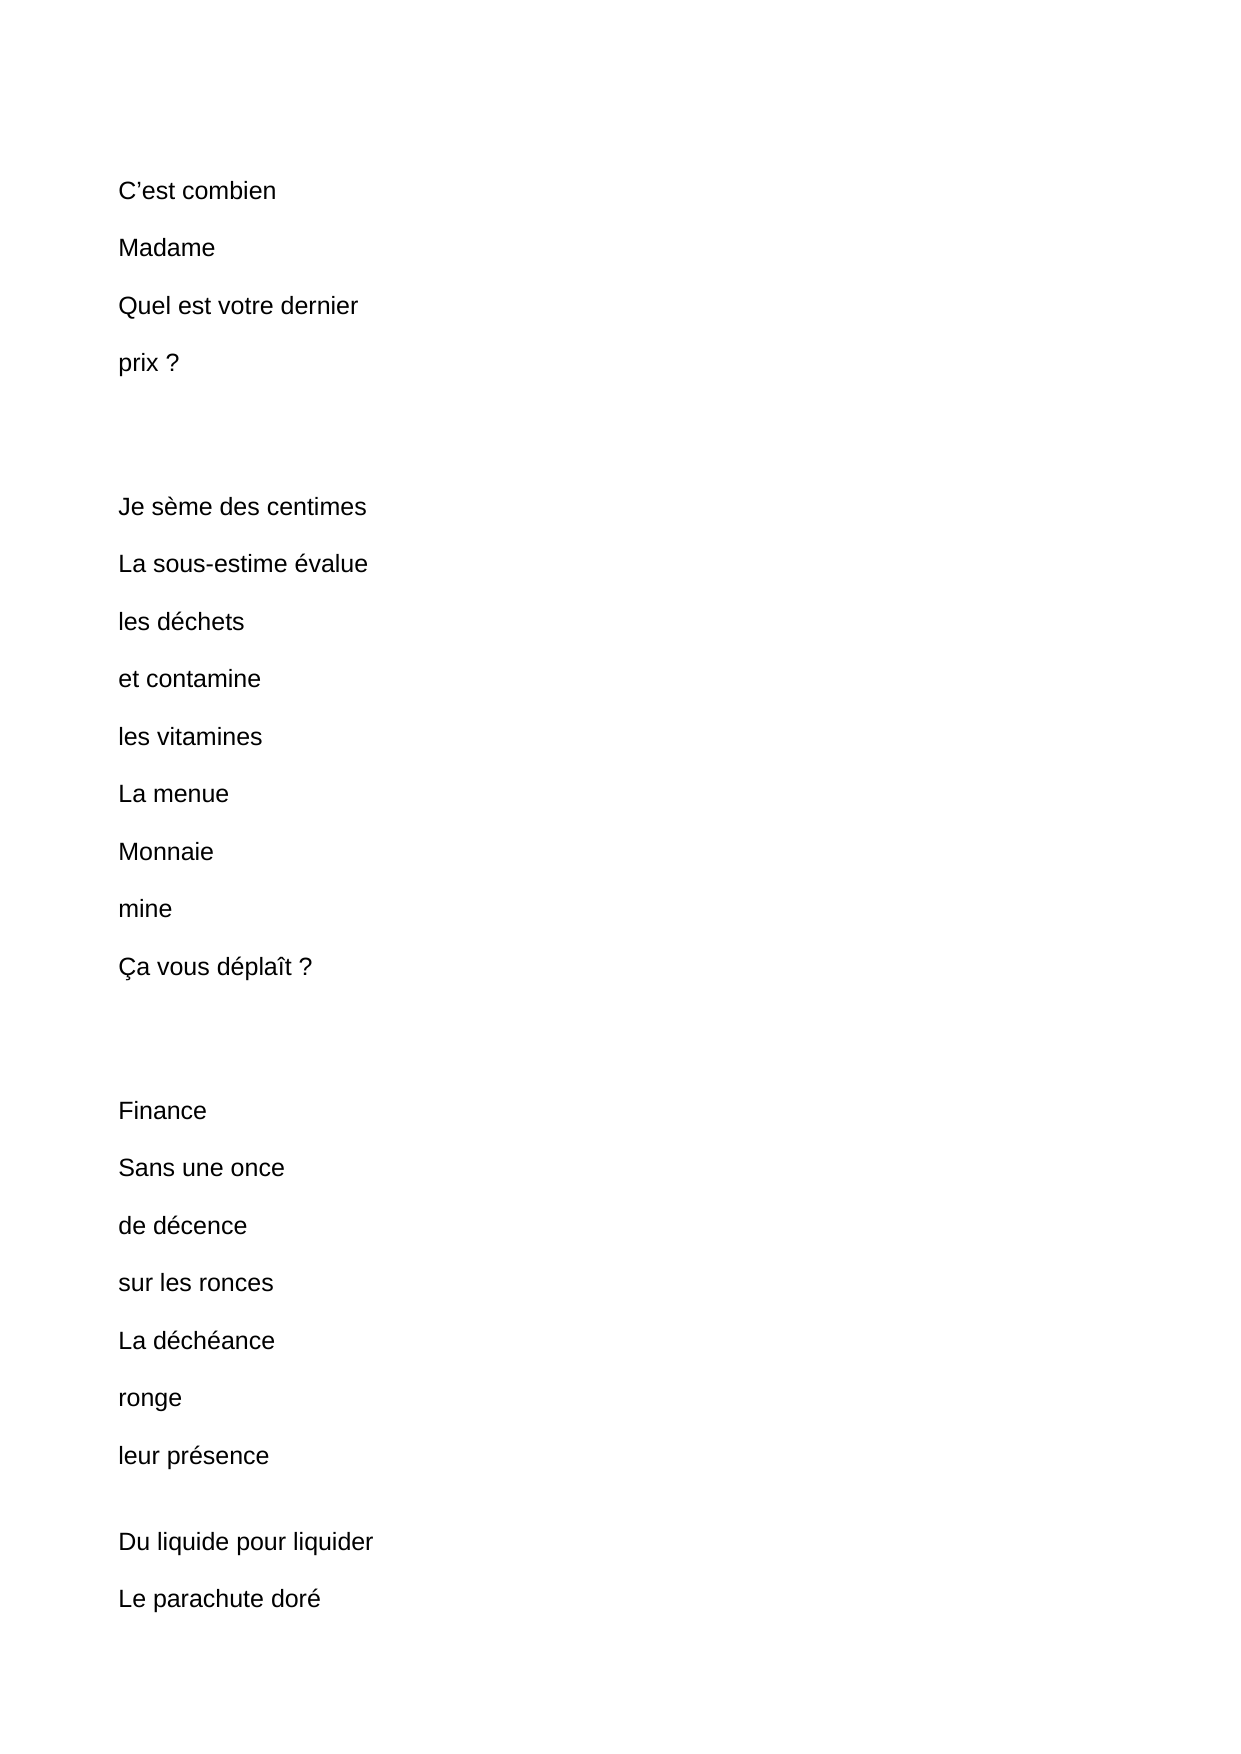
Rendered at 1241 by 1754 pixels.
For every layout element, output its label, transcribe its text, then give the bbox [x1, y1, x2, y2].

text prix ? [118, 348, 1122, 377]
text C’est combien [118, 176, 1122, 204]
text les vitamines [118, 722, 1122, 751]
text Ça vous déplaît ? [118, 952, 1122, 981]
text de décence [118, 1211, 1122, 1239]
text Le parachute doré [118, 1584, 1122, 1613]
text leur présence [118, 1441, 1122, 1469]
text Quel est votre dernier [118, 291, 1122, 319]
text Finance [118, 1096, 1122, 1124]
text les déchets [118, 607, 1122, 636]
text La menue [118, 779, 1122, 808]
text Du liquide pour liquider [118, 1527, 1122, 1556]
text mine [118, 894, 1122, 923]
text ronge [118, 1383, 1122, 1412]
text sur les ronces [118, 1268, 1122, 1297]
text Sans une once [118, 1153, 1122, 1182]
text Monnaie [118, 837, 1122, 866]
text Madame [118, 233, 1122, 262]
text Je sème des centimes [118, 492, 1122, 521]
text La sous-estime évalue [118, 549, 1122, 578]
text et contamine [118, 664, 1122, 693]
text La déchéance [118, 1326, 1122, 1354]
